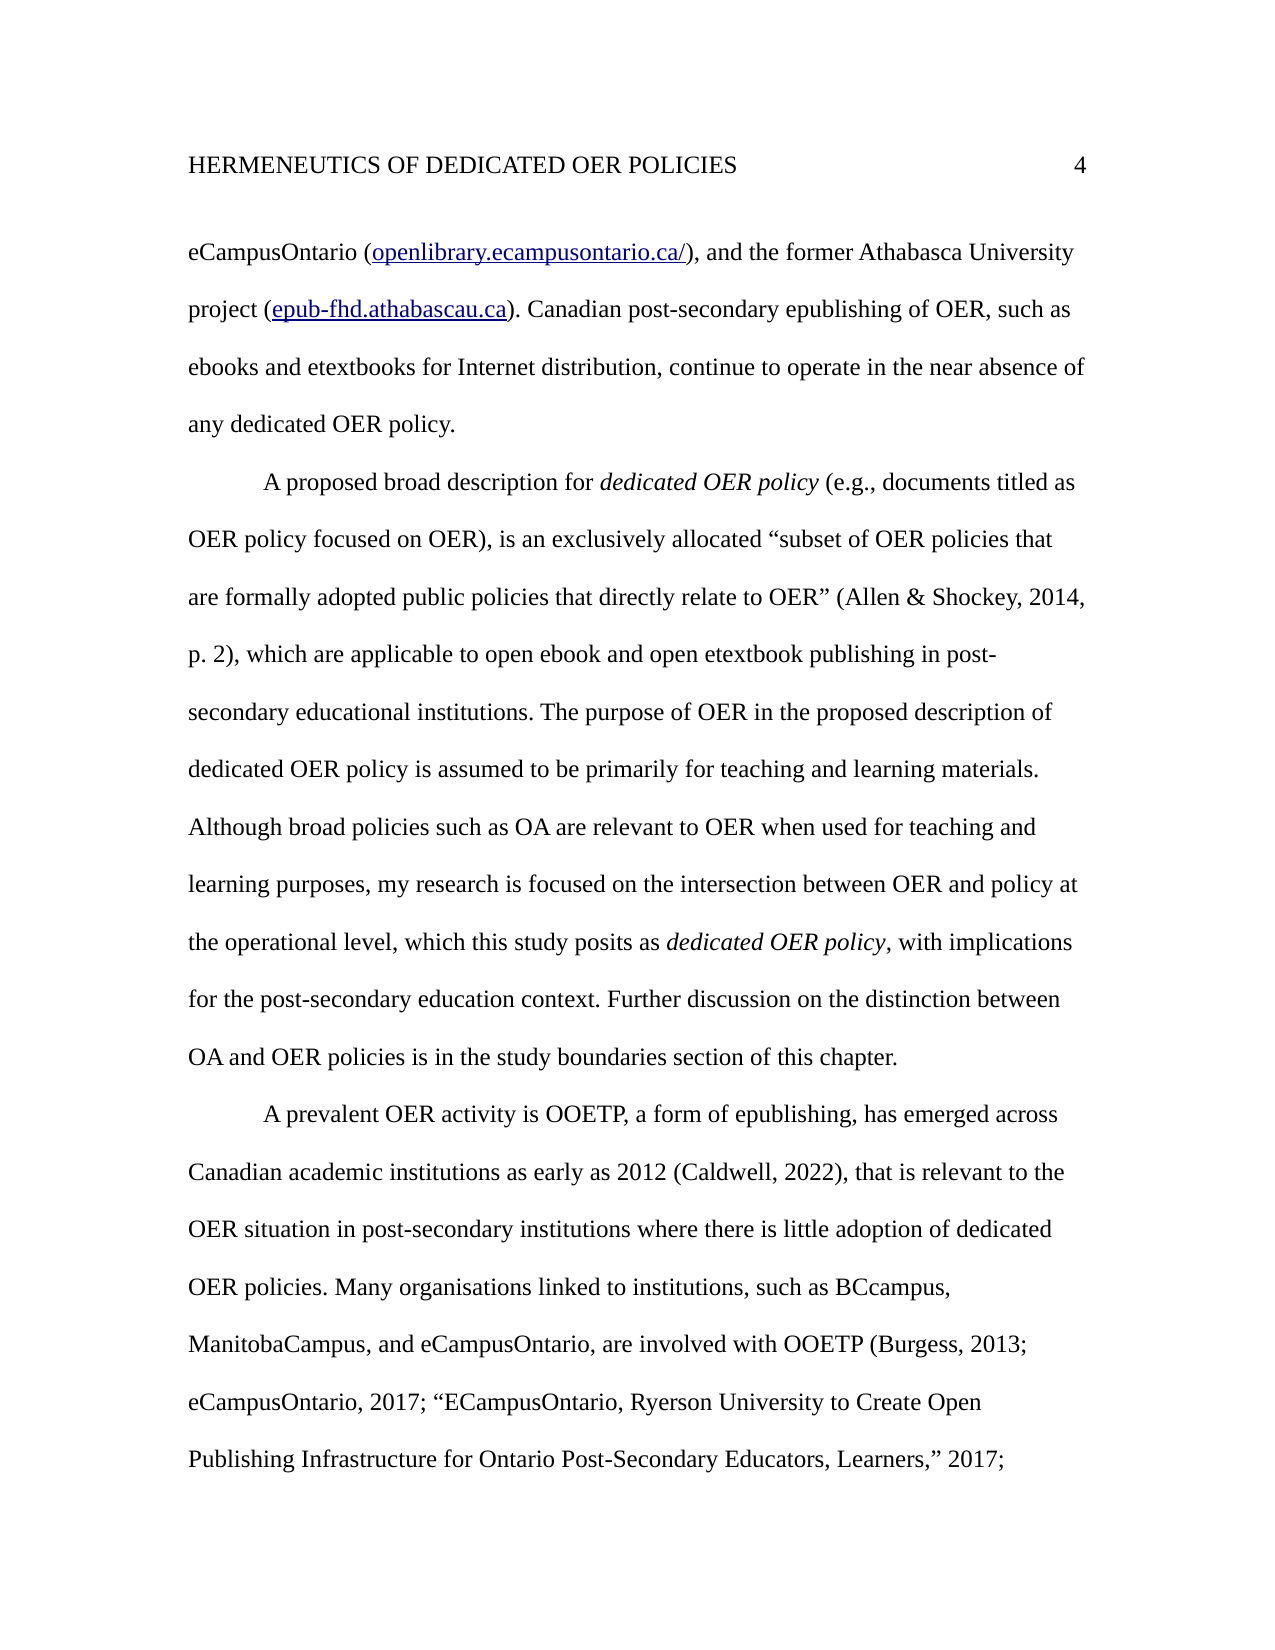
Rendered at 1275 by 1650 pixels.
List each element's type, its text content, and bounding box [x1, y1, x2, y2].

text eCampusOntario (openlibrary.ecampusontario.ca/), and the former Athabasca University project (epub-fhd.athabascau.ca). Canadian post-secondary epublishing of OER, such as ebooks and etextbooks for Internet distribution, continue to operate in the near absence of any dedicated OER policy. [188, 237, 1087, 438]
text A proposed broad description for dedicated OER policy (e.g., documents titled as OER policy focused on OER), is an exclusively allocated “subset of OER policies that are formally adopted public policies that directly relate to OER” (Allen & Shockey, 2014, p. 2), which are applicable to open ebook and open etextbook publishing in post-secondary educational institutions. The purpose of OER in the proposed description of dedicated OER policy is assumed to be primarily for teaching and learning materials. Although broad policies such as OA are relevant to OER when used for teaching and learning purposes, my research is focused on the intersection between OER and policy at the operational level, which this study posits as dedicated OER policy, with implications for the post-secondary education context. Further discussion on the distinction between OA and OER policies is in the study boundaries section of this chapter. [188, 467, 1087, 1071]
text A prevalent OER activity is OOETP, a form of epublishing, has emerged across Canadian academic institutions as early as 2012 (Caldwell, 2022), that is relevant to the OER situation in post-secondary institutions where there is little adoption of dedicated OER policies. Many organisations linked to institutions, such as BCcampus, ManitobaCampus, and eCampusOntario, are involved with OOETP (Burgess, 2013; eCampusOntario, 2017; “ECampusOntario, Ryerson University to Create Open Publishing Infrastructure for Ontario Post-Secondary Educators, Learners,” 2017; [188, 1099, 1087, 1473]
